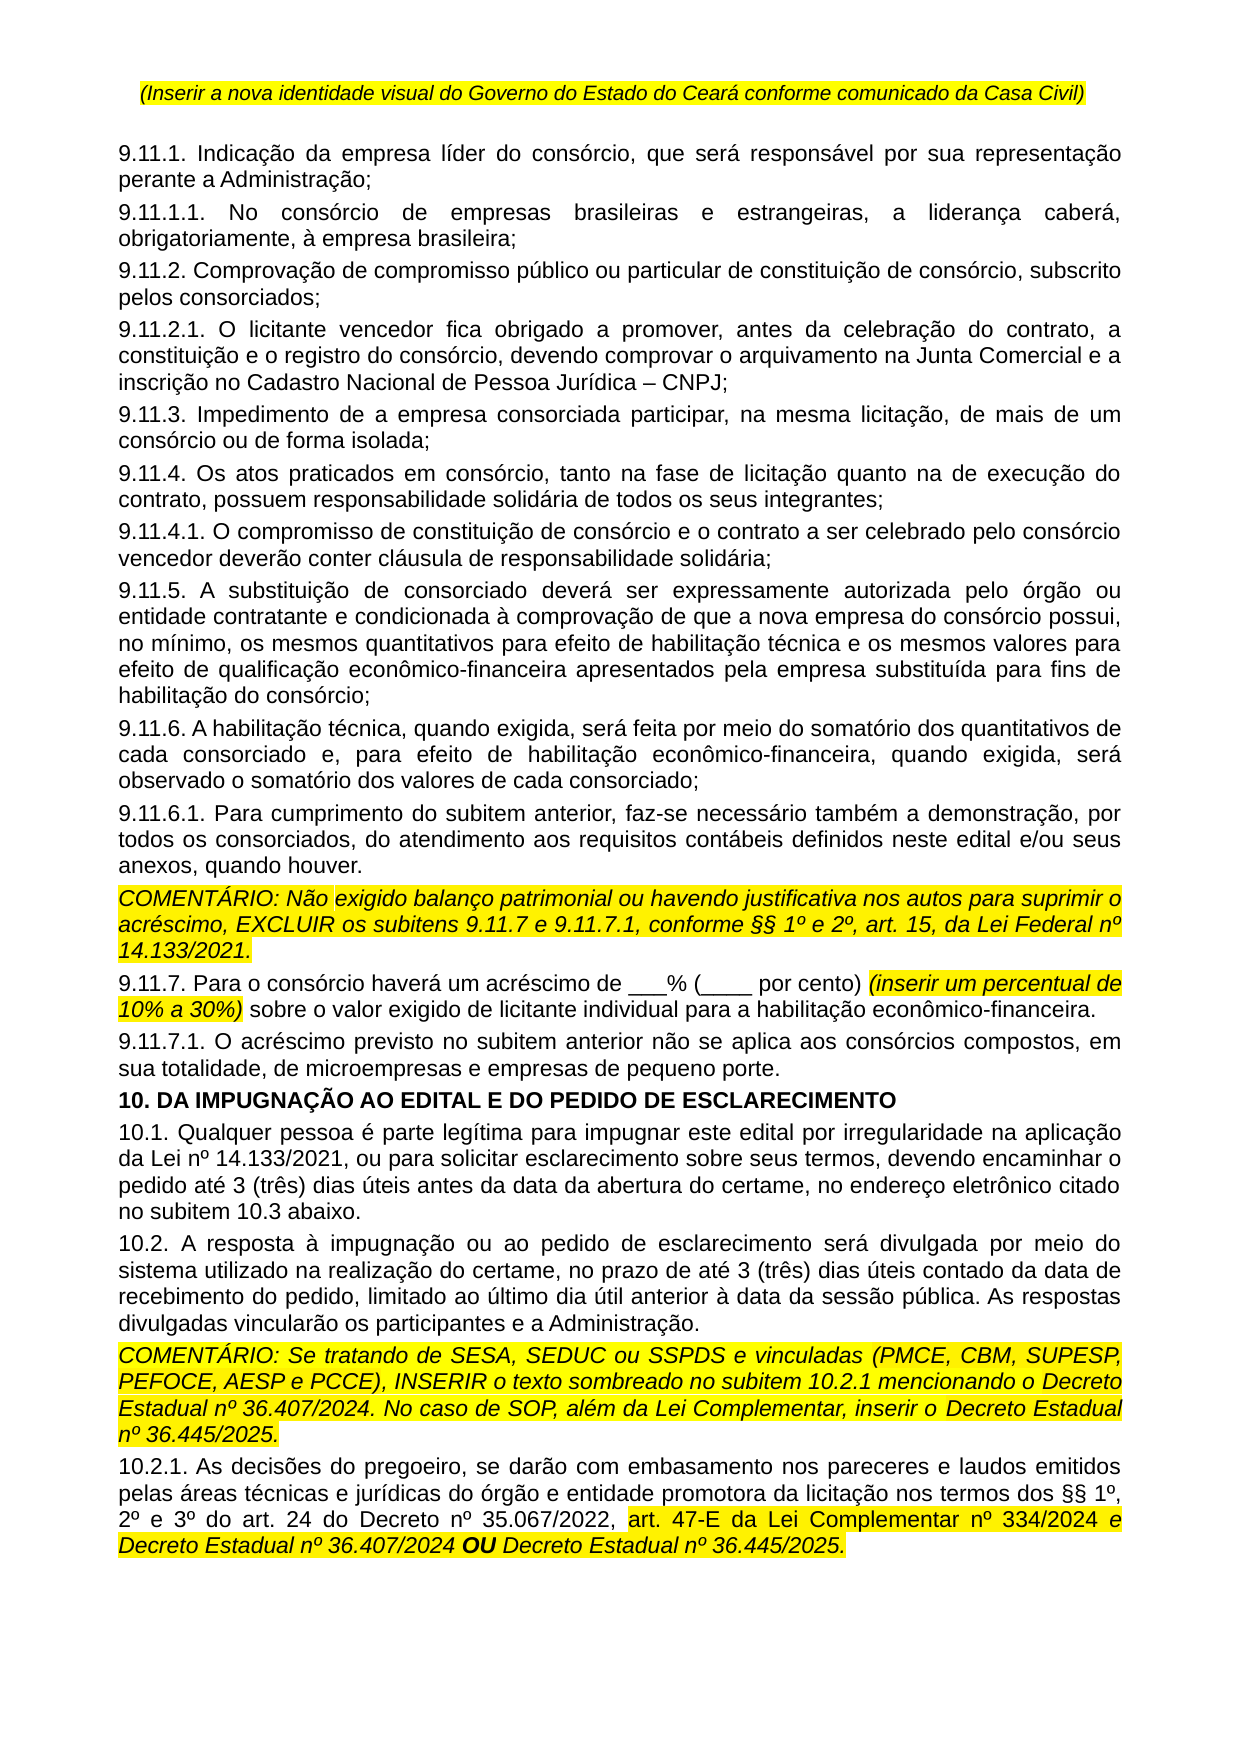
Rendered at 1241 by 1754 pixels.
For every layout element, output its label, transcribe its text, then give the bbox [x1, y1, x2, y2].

text COMENTÁRIO: Se tratando de SESA, SEDUC ou SSPDS e vinculadas (PMCE, CBM, SUPESP, PEFOCE, AESP e PCCE), INSERIR o texto sombreado no subitem 10.2.1 mencionando o Decreto Estadual nº 36.407/2024. No caso de SOP, além da Lei Complementar, inserir o Decreto Estadual nº 36.445/2025. [118, 1342, 1122, 1447]
text 9.11.4. Os atos praticados em consórcio, tanto na fase de licitação quanto na de execução do contrato, possuem responsabilidade solidária de todos os seus integrantes; [118, 459, 1122, 512]
text 9.11.6.1. Para cumprimento do subitem anterior, faz-se necessário também a demonstração, por todos os consorciados, do atendimento aos requisitos contábeis definidos neste edital e/ou seus anexos, quando houver. [118, 799, 1122, 878]
text 10.1. Qualquer pessoa é parte legítima para impugnar este edital por irregularidade na aplicação da Lei nº 14.133/2021, ou para solicitar esclarecimento sobre seus termos, devendo encaminhar o pedido até 3 (três) dias úteis antes da data da abertura do certame, no endereço eletrônico citado no subitem 10.3 abaixo. [118, 1119, 1122, 1224]
text 9.11.6. A habilitação técnica, quando exigida, será feita por meio do somatório dos quantitativos de cada consorciado e, para efeito de habilitação econômico-financeira, quando exigida, será observado o somatório dos valores de cada consorciado; [118, 714, 1122, 793]
text 10.2. A resposta à impugnação ou ao pedido de esclarecimento será divulgada por meio do sistema utilizado na realização do certame, no prazo de até 3 (três) dias úteis contado da data de recebimento do pedido, limitado ao último dia útil anterior à data da sessão pública. As respostas divulgadas vincularão os participantes e a Administração. [118, 1230, 1122, 1336]
text 9.11.4.1. O compromisso de constituição de consórcio e o contrato a ser celebrado pelo consórcio vencedor deverão conter cláusula de responsabilidade solidária; [118, 518, 1122, 571]
text 9.11.3. Impedimento de a empresa consorciada participar, na mesma licitação, de mais de um consórcio ou de forma isolada; [118, 401, 1122, 453]
text 9.11.5. A substituição de consorciado deverá ser expressamente autorizada pelo órgão ou entidade contratante e condicionada à comprovação de que a nova empresa do consórcio possui, no mínimo, os mesmos quantitativos para efeito de habilitação técnica e os mesmos valores para efeito de qualificação econômico-financeira apresentados pela empresa substituída para fins de habilitação do consórcio; [118, 577, 1122, 708]
text 9.11.2.1. O licitante vencedor fica obrigado a promover, antes da celebração do contrato, a constituição e o registro do consórcio, devendo comprovar o arquivamento na Junta Comercial e a inscrição no Cadastro Nacional de Pessoa Jurídica – CNPJ; [118, 316, 1122, 395]
text 10. DA IMPUGNAÇÃO AO EDITAL E DO PEDIDO DE ESCLARECIMENTO [118, 1087, 1122, 1113]
text 9.11.2. Comprovação de compromisso público ou particular de constituição de consórcio, subscrito pelos consorciados; [118, 257, 1122, 310]
text COMENTÁRIO: Não exigido balanço patrimonial ou havendo justificativa nos autos para suprimir o acréscimo, EXCLUIR os subitens 9.11.7 e 9.11.7.1, conforme §§ 1º e 2º, art. 15, da Lei Federal nº 14.133/2021. [118, 884, 1122, 963]
text 9.11.1.1. No consórcio de empresas brasileiras e estrangeiras, a liderança caberá, obrigatoriamente, à empresa brasileira; [118, 198, 1122, 251]
text 9.11.7. Para o consórcio haverá um acréscimo de ___% (____ por cento) (inserir um percentual de 10% a 30%) sobre o valor exigido de licitante individual para a habilitação econômico-financeira. [118, 969, 1122, 1022]
text 9.11.1. Indicação da empresa líder do consórcio, que será responsável por sua representação perante a Administração; [118, 140, 1122, 193]
text 10.2.1. As decisões do pregoeiro, se darão com embasamento nos pareceres e laudos emitidos pelas áreas técnicas e jurídicas do órgão e entidade promotora da licitação nos termos dos §§ 1º, 2º e 3º do art. 24 do Decreto nº 35.067/2022, art. 47-E da Lei Complementar nº 334/2024 e Decreto Estadual nº 36.407/2024 OU Decreto Estadual nº 36.445/2025. [118, 1453, 1122, 1558]
text 9.11.7.1. O acréscimo previsto no subitem anterior não se aplica aos consórcios compostos, em sua totalidade, de microempresas e empresas de pequeno porte. [118, 1028, 1122, 1081]
